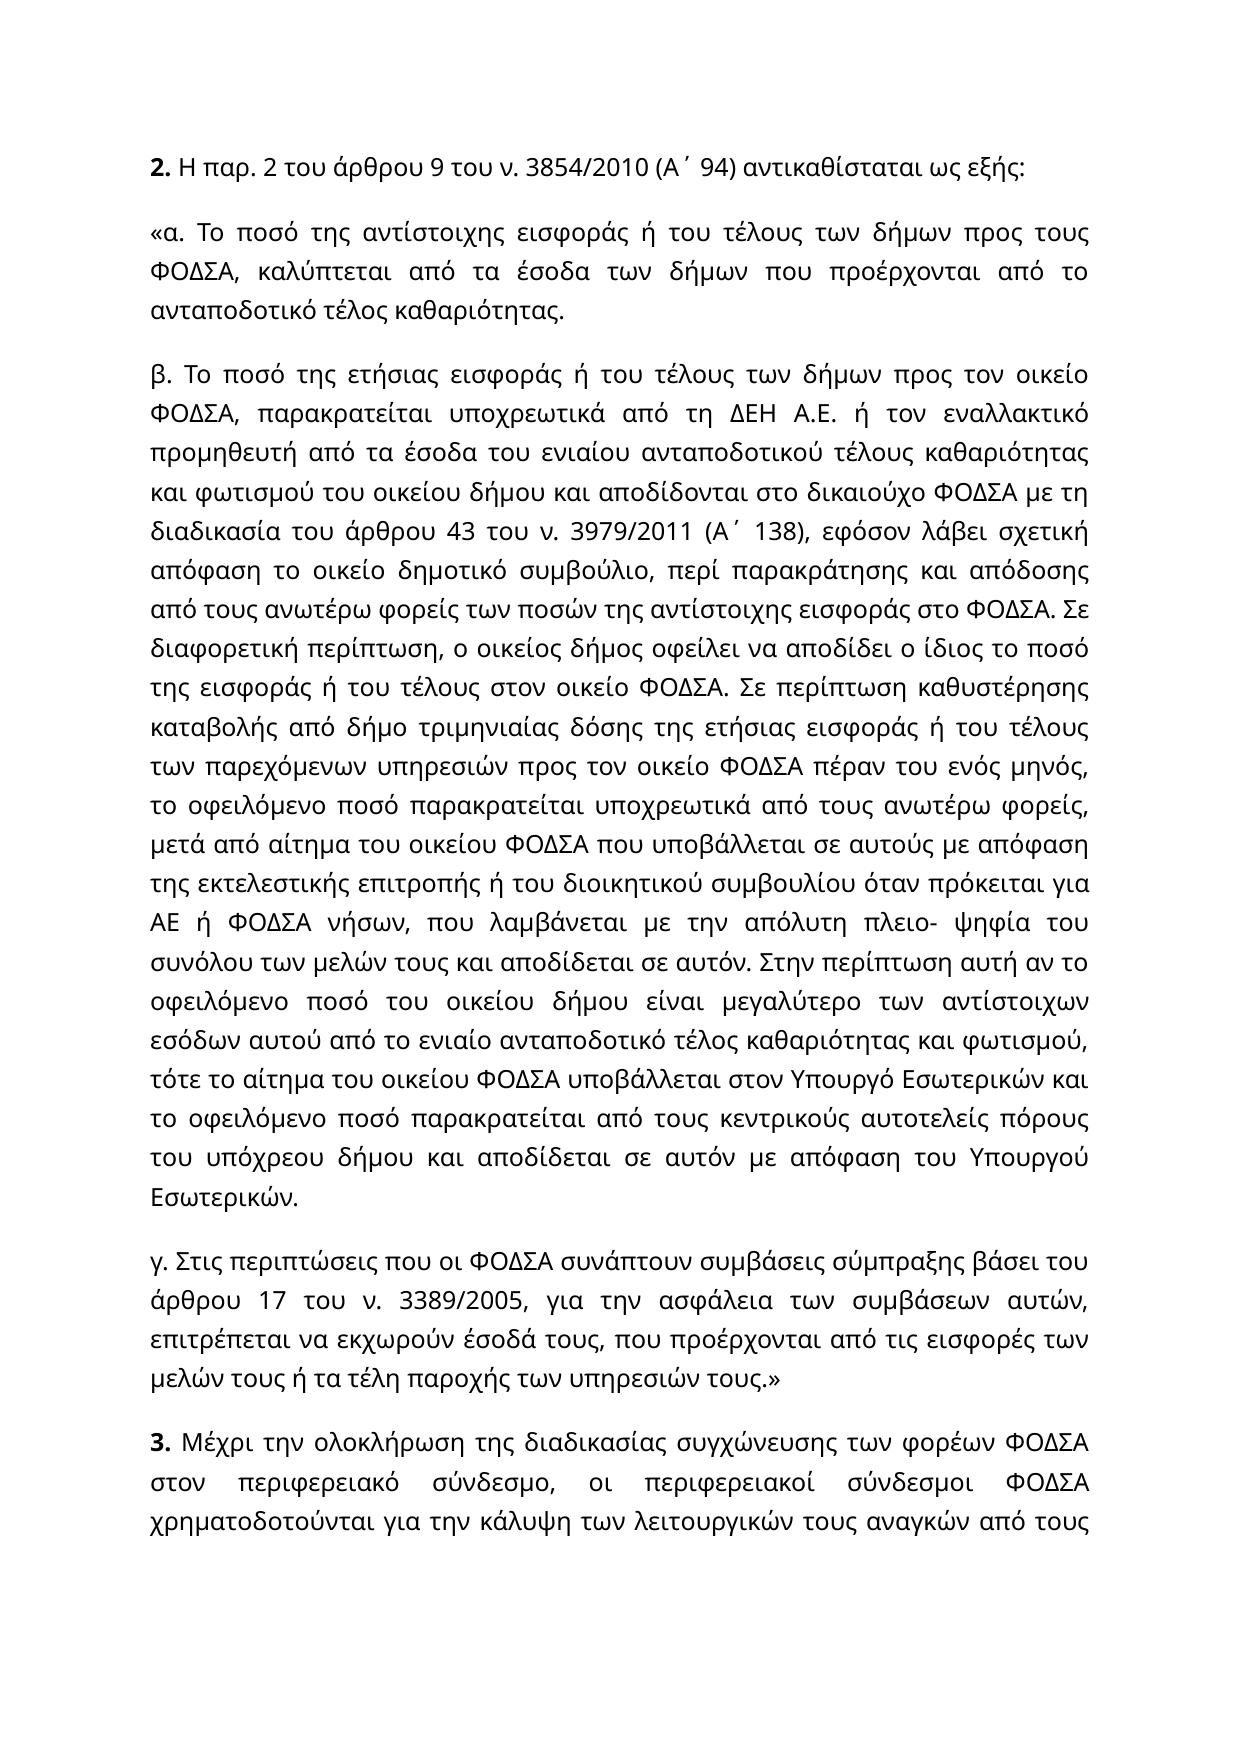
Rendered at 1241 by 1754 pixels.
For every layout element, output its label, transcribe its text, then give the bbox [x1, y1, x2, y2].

text «α. Το ποσό της αντίστοιχης εισφοράς ή του τέλους των δήμων προς τους ΦΟΔΣΑ, καλύπτεται από τα έσοδα των δήμων που προέρχονται από το ανταποδοτικό τέλος καθαριότητας. [150, 214, 1090, 327]
text γ. Στις περιπτώσεις που οι ΦΟΔΣΑ συνάπτουν συμβάσεις σύμπραξης βάσει του άρθρου 17 του ν. 3389/2005, για την ασφάλεια των συμβάσεων αυτών, επιτρέπεται να εκχωρούν έσοδά τους, που προέρχονται από τις εισφορές των μελών τους ή τα τέλη παροχής των υπηρεσιών τους.» [150, 1243, 1090, 1395]
text 3. Μέχρι την ολοκλήρωση της διαδικασίας συγχώνευσης των φορέων ΦΟΔΣΑ στον περιφερειακό σύνδεσμο, οι περιφερειακοί σύνδεσμοι ΦΟΔΣΑ χρηματοδοτούνται για την κάλυψη των λειτουργικών τους αναγκών από τους [150, 1425, 1090, 1537]
text 2. Η παρ. 2 του άρθρου 9 του ν. 3854/2010 (Α΄ 94) αντικαθίσταται ως εξής: [150, 150, 1090, 184]
text β. Το ποσό της ετήσιας εισφοράς ή του τέλους των δήμων προς τον οικείο ΦΟΔΣΑ, παρακρατείται υποχρεωτικά από τη ΔΕΗ Α.Ε. ή τον εναλλακτικό προμηθευτή από τα έσοδα του ενιαίου ανταποδοτικού τέλους καθαριότητας και φωτισμού του οικείου δήμου και αποδίδονται στο δικαιούχο ΦΟΔΣΑ με τη διαδικασία του άρθρου 43 του ν. 3979/2011 (Α΄ 138), εφόσον λάβει σχετική απόφαση το οικείο δημοτικό συμβούλιο, περί παρακράτησης και απόδοσης από τους ανωτέρω φορείς των ποσών της αντίστοιχης εισφοράς στο ΦΟΔΣΑ. Σε διαφορετική περίπτωση, ο οικείος δήμος οφείλει να αποδίδει ο ίδιος το ποσό της εισφοράς ή του τέλους στον οικείο ΦΟΔΣΑ. Σε περίπτωση καθυστέρησης καταβολής από δήμο τριμηνιαίας δόσης της ετήσιας εισφοράς ή του τέλους των παρεχόμενων υπηρεσιών προς τον οικείο ΦΟΔΣΑ πέραν του ενός μηνός, το οφειλόμενο ποσό παρακρατείται υποχρεωτικά από τους ανωτέρω φορείς, μετά από αίτημα του οικείου ΦΟΔΣΑ που υποβάλλεται σε αυτούς με απόφαση της εκτελεστικής επιτροπής ή του διοικητικού συμβουλίου όταν πρόκειται για ΑΕ ή ΦΟΔΣΑ νήσων, που λαμβάνεται με την απόλυτη πλειο- ψηφία του συνόλου των μελών τους και αποδίδεται σε αυτόν. Στην περίπτωση αυτή αν το οφειλόμενο ποσό του οικείου δήμου είναι μεγαλύτερο των αντίστοιχων εσόδων αυτού από το ενιαίο ανταποδοτικό τέλος καθαριότητας και φωτισμού, τότε το αίτημα του οικείου ΦΟΔΣΑ υποβάλλεται στον Υπουργό Εσωτερικών και το οφειλόμενο ποσό παρακρατείται από τους κεντρικούς αυτοτελείς πόρους του υπόχρεου δήμου και αποδίδεται σε αυτόν με απόφαση του Υπουργού Εσωτερικών. [150, 357, 1090, 1213]
